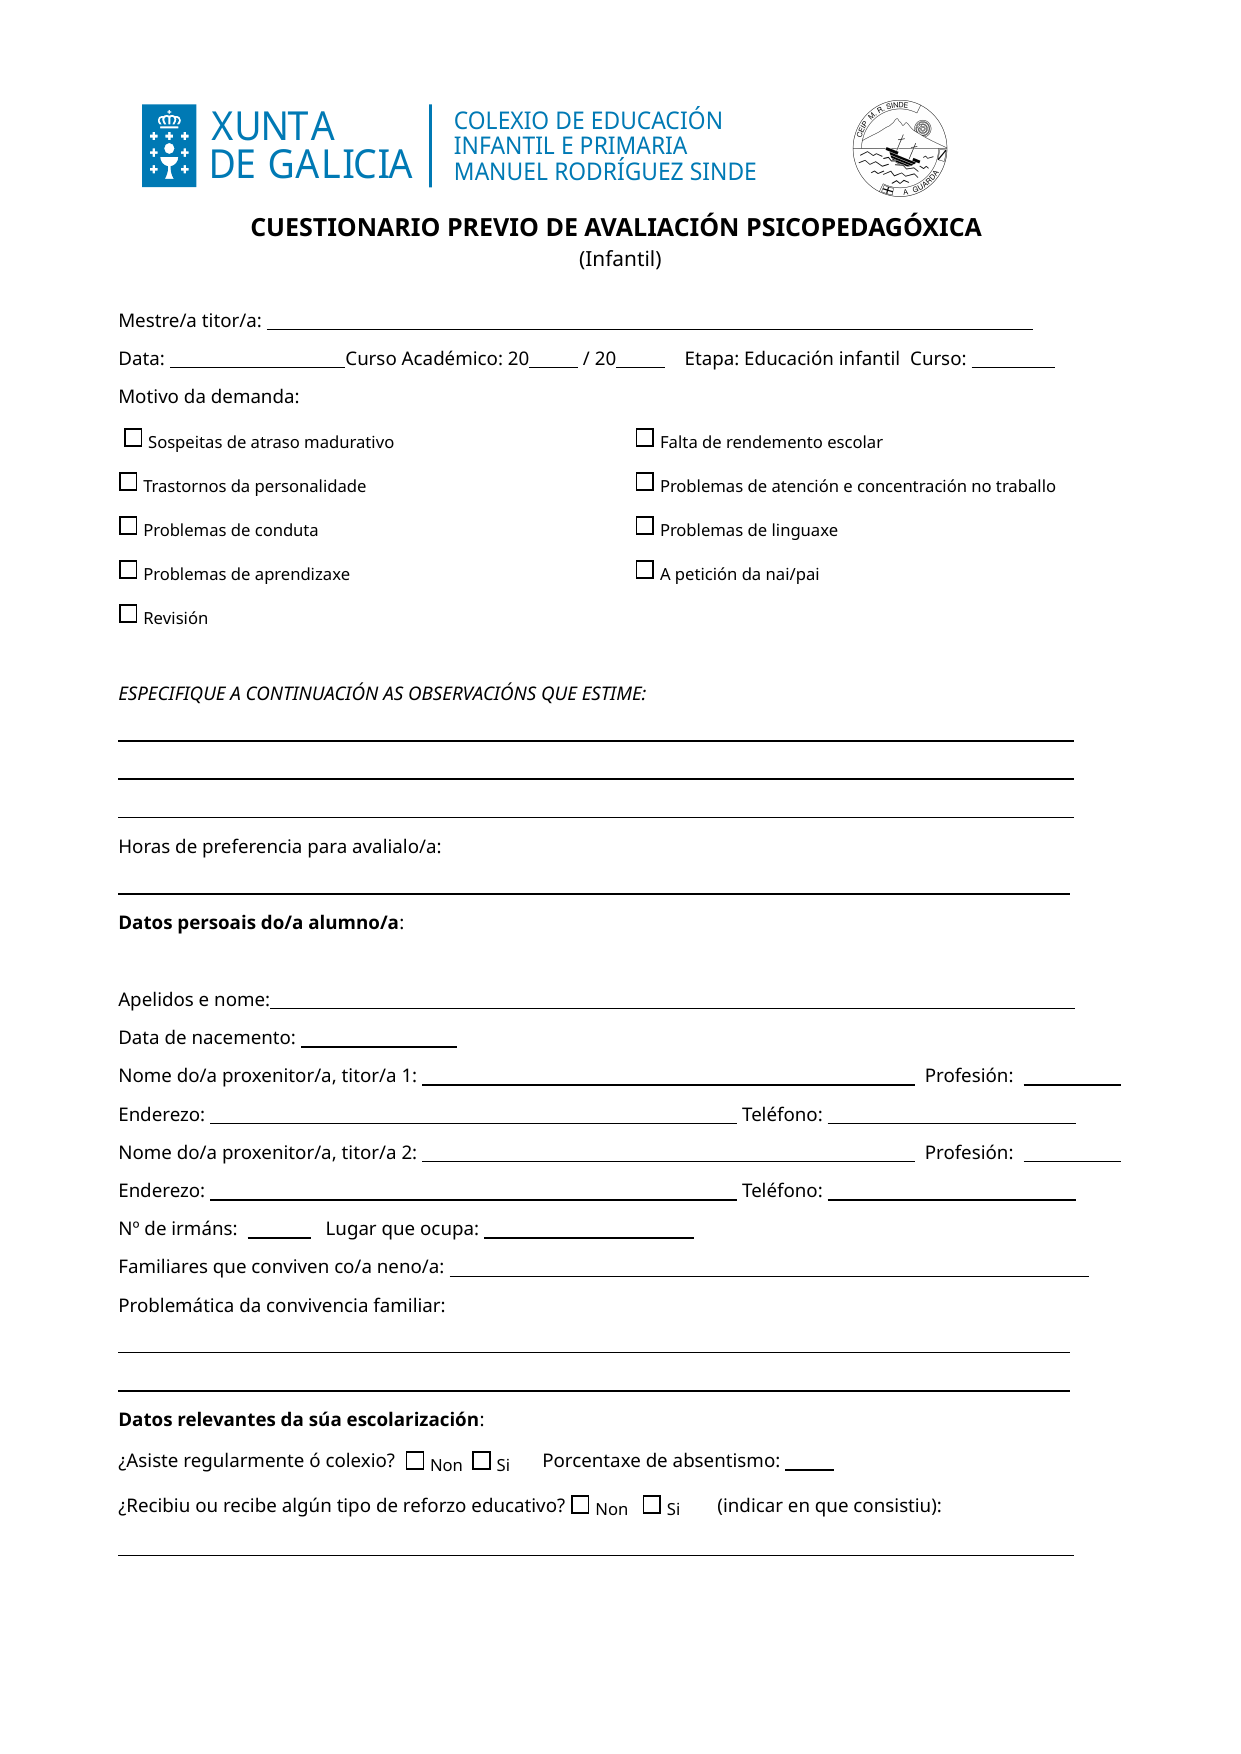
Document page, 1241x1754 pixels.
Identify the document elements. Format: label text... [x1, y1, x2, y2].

text Motivo da demanda: [118, 383, 1122, 409]
text Enderezo: Teléfono: [118, 1177, 1122, 1203]
text Datos relevantes da súa escolarización: [118, 1407, 1122, 1432]
text (indicar en que consistiu): [707, 1489, 1122, 1520]
text Problemática da convivencia familiar: [118, 1292, 1122, 1317]
text Nº de irmáns: Lugar que ocupa: [118, 1216, 1122, 1241]
text ¿Asiste regularmente ó colexio? [118, 1445, 405, 1476]
text Porcentaxe de absentismo: [537, 1445, 1122, 1476]
text CUESTIONARIO PREVIO DE AVALIACIÓN PSICOPEDAGÓXICA [118, 124, 1122, 244]
text Datos persoais do/a alumno/a: [118, 910, 1122, 935]
text Apelidos e nome: [118, 986, 1122, 1012]
text (Infantil) [118, 244, 1122, 273]
text Familiares que conviven co/a neno/a: [118, 1254, 1122, 1279]
text Horas de preferencia para avalialo/a: [118, 833, 1122, 859]
text Nome do/a proxenitor/a, titor/a 2: Profesión: [118, 1139, 1122, 1164]
text ESPECIFIQUE A CONTINUACIÓN AS OBSERVACIÓNS QUE ESTIME: [118, 680, 1122, 706]
text Mestre/a titor/a: [118, 307, 1122, 333]
text Data: Curso Académico: 20 / 20 Etapa: Educación infantil Curso: [118, 345, 1122, 371]
text Nome do/a proxenitor/a, titor/a 1: Profesión: [118, 1063, 1122, 1088]
text ¿Recibiu ou recibe algún tipo de reforzo educativo? [118, 1489, 570, 1520]
text Data de nacemento: [118, 1024, 1122, 1050]
text Enderezo: Teléfono: [118, 1101, 1122, 1126]
